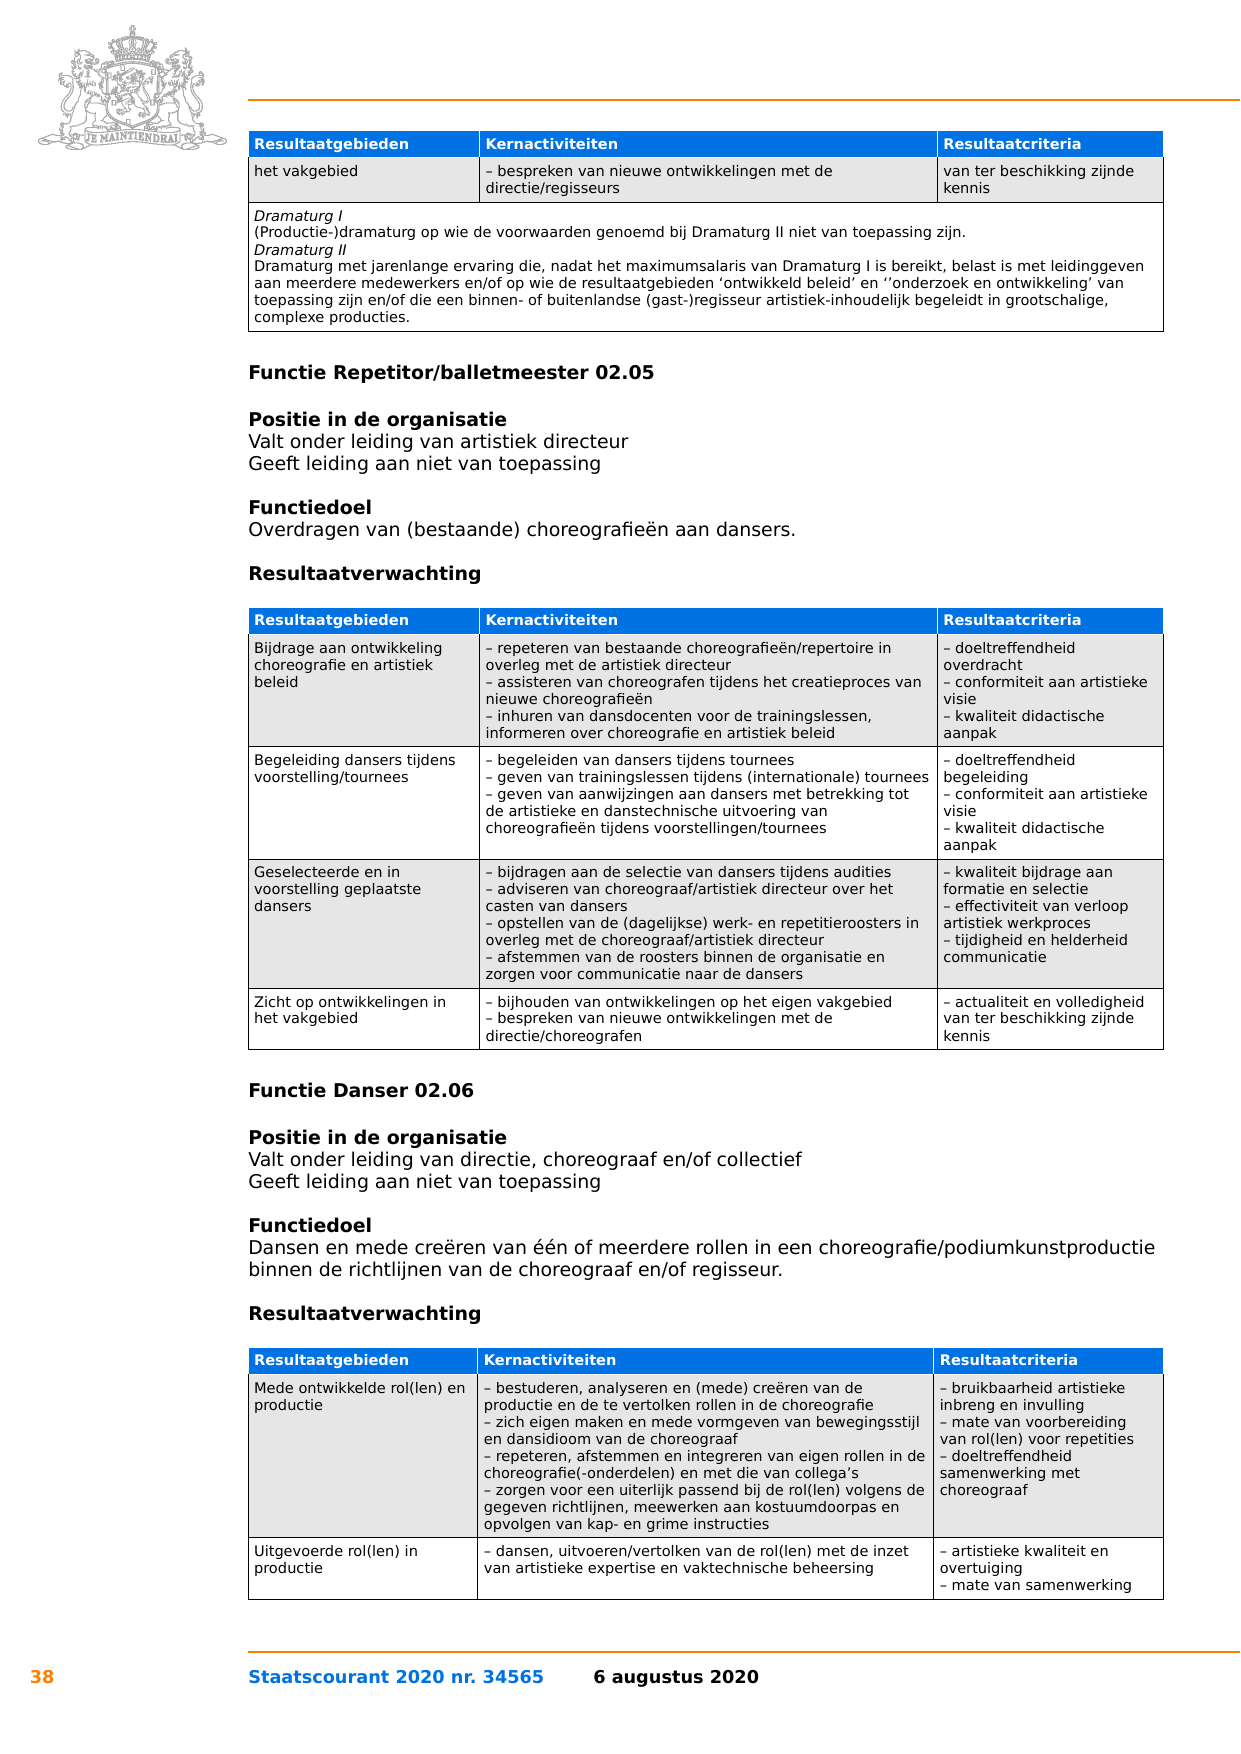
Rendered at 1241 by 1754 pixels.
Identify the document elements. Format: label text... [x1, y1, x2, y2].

text Geeft leiding aan niet van toepassing [248, 1171, 1163, 1193]
text Functiedoel [248, 497, 1163, 519]
table_header Kernactiviteiten [480, 608, 937, 634]
table_cell – actualiteit en volledigheid van ter beschikking zijnde kennis [938, 989, 1163, 1049]
text Overdragen van (bestaande) choreografieën aan dansers. [248, 519, 1163, 541]
table_cell Begeleiding dansers tijdens voorstelling/tournees [249, 747, 479, 858]
table_cell – artistieke kwaliteit en overtuiging – mate van samenwerking [934, 1538, 1163, 1598]
table_cell Dramaturg I (Productie-)dramaturg op wie de voorwaarden genoemd bij Dramaturg II niet van toepassing zijn. Dramaturg II Dramaturg met jarenlange ervaring die, nadat het maximumsalaris van Dramaturg I is bereikt, belast is met leidinggeven aan meerdere medewerkers en/of op wie de resultaatgebieden ‘ontwikkeld beleid’ en ‘’onderzoek en ontwikkeling’ van toepassing zijn en/of die een binnen- of buitenlandse (gast-)regisseur artistiek-inhoudelijk begeleidt in grootschalige, complexe producties. [249, 203, 1163, 331]
table_header Resultaatgebieden [249, 1348, 477, 1374]
table_cell – begeleiden van dansers tijdens tournees – geven van trainingslessen tijdens (internationale) tournees – geven van aanwijzingen aan dansers met betrekking tot de artistieke en danstechnische uitvoering van choreografieën tijdens voorstellingen/tournees [480, 747, 937, 858]
table_cell Zicht op ontwikkelingen in het vakgebied [249, 989, 479, 1049]
table_header Resultaatcriteria [934, 1348, 1163, 1374]
table_cell – doeltreffendheid overdracht – conformiteit aan artistieke visie – kwaliteit didactische aanpak [938, 635, 1163, 746]
table_cell – kwaliteit bijdrage aan formatie en selectie – effectiviteit van verloop artistiek werkproces – tijdigheid en helderheid communicatie [938, 860, 1163, 988]
table_cell – doeltreffendheid begeleiding – conformiteit aan artistieke visie – kwaliteit didactische aanpak [938, 747, 1163, 858]
text Positie in de organisatie [248, 409, 1163, 431]
table_cell Mede ontwikkelde rol(len) en productie [249, 1375, 477, 1537]
text Positie in de organisatie [248, 1127, 1163, 1149]
text Functiedoel [248, 1215, 1163, 1237]
table_cell van ter beschikking zijnde kennis [938, 158, 1163, 202]
table_cell – bespreken van nieuwe ontwikkelingen met de directie/regisseurs [480, 158, 937, 202]
table_cell – bruikbaarheid artistieke inbreng en invulling – mate van voorbereiding van rol(len) voor repetities – doeltreffendheid samenwerking met choreograaf [934, 1375, 1163, 1537]
table_cell – bijhouden van ontwikkelingen op het eigen vakgebied – bespreken van nieuwe ontwikkelingen met de directie/choreografen [480, 989, 937, 1049]
table_header Kernactiviteiten [478, 1348, 933, 1374]
table_cell Bijdrage aan ontwikkeling choreografie en artistiek beleid [249, 635, 479, 746]
text Valt onder leiding van directie, choreograaf en/of collectief [248, 1149, 1163, 1171]
table_cell – bestuderen, analyseren en (mede) creëren van de productie en de te vertolken rollen in de choreografie – zich eigen maken en mede vormgeven van bewegingsstijl en dansidioom van de choreograaf – repeteren, afstemmen en integreren van eigen rollen in de choreografie(-onderdelen) en met die van collega’s – zorgen voor een uiterlijk passend bij de rol(len) volgens de gegeven richtlijnen, meewerken aan kostuumdoorpas en opvolgen van kap- en grime instructies [478, 1375, 933, 1537]
table_cell – repeteren van bestaande choreografieën/repertoire in overleg met de artistiek directeur – assisteren van choreografen tijdens het creatieproces van nieuwe choreografieën – inhuren van dansdocenten voor de trainingslessen, informeren over choreografie en artistiek beleid [480, 635, 937, 746]
table_cell het vakgebied [249, 158, 479, 202]
text Geeft leiding aan niet van toepassing [248, 453, 1163, 475]
table_header Resultaatcriteria [938, 608, 1163, 634]
table_header Resultaatgebieden [249, 131, 479, 157]
text Valt onder leiding van artistiek directeur [248, 431, 1163, 453]
picture [38, 25, 227, 150]
text Resultaatverwachting [248, 1303, 1163, 1325]
table_cell – dansen, uitvoeren/vertolken van de rol(len) met de inzet van artistieke expertise en vaktechnische beheersing [478, 1538, 933, 1598]
table_cell – bijdragen aan de selectie van dansers tijdens audities – adviseren van choreograaf/artistiek directeur over het casten van dansers – opstellen van de (dagelijkse) werk- en repetitieroosters in overleg met de choreograaf/artistiek directeur – afstemmen van de roosters binnen de organisatie en zorgen voor communicatie naar de dansers [480, 860, 937, 988]
subtitle Functie Danser 02.06 [248, 1080, 1163, 1102]
text Resultaatverwachting [248, 563, 1163, 584]
table_header Resultaatcriteria [938, 131, 1163, 157]
table_header Resultaatgebieden [249, 608, 479, 634]
text Dansen en mede creëren van één of meerdere rollen in een choreografie/podiumkunstproductie binnen de richtlijnen van de choreograaf en/of regisseur. [248, 1237, 1163, 1281]
table_cell Geselecteerde en in voorstelling geplaatste dansers [249, 860, 479, 988]
subtitle Functie Repetitor/balletmeester 02.05 [248, 362, 1163, 384]
table_header Kernactiviteiten [480, 131, 937, 157]
table_cell Uitgevoerde rol(len) in productie [249, 1538, 477, 1598]
